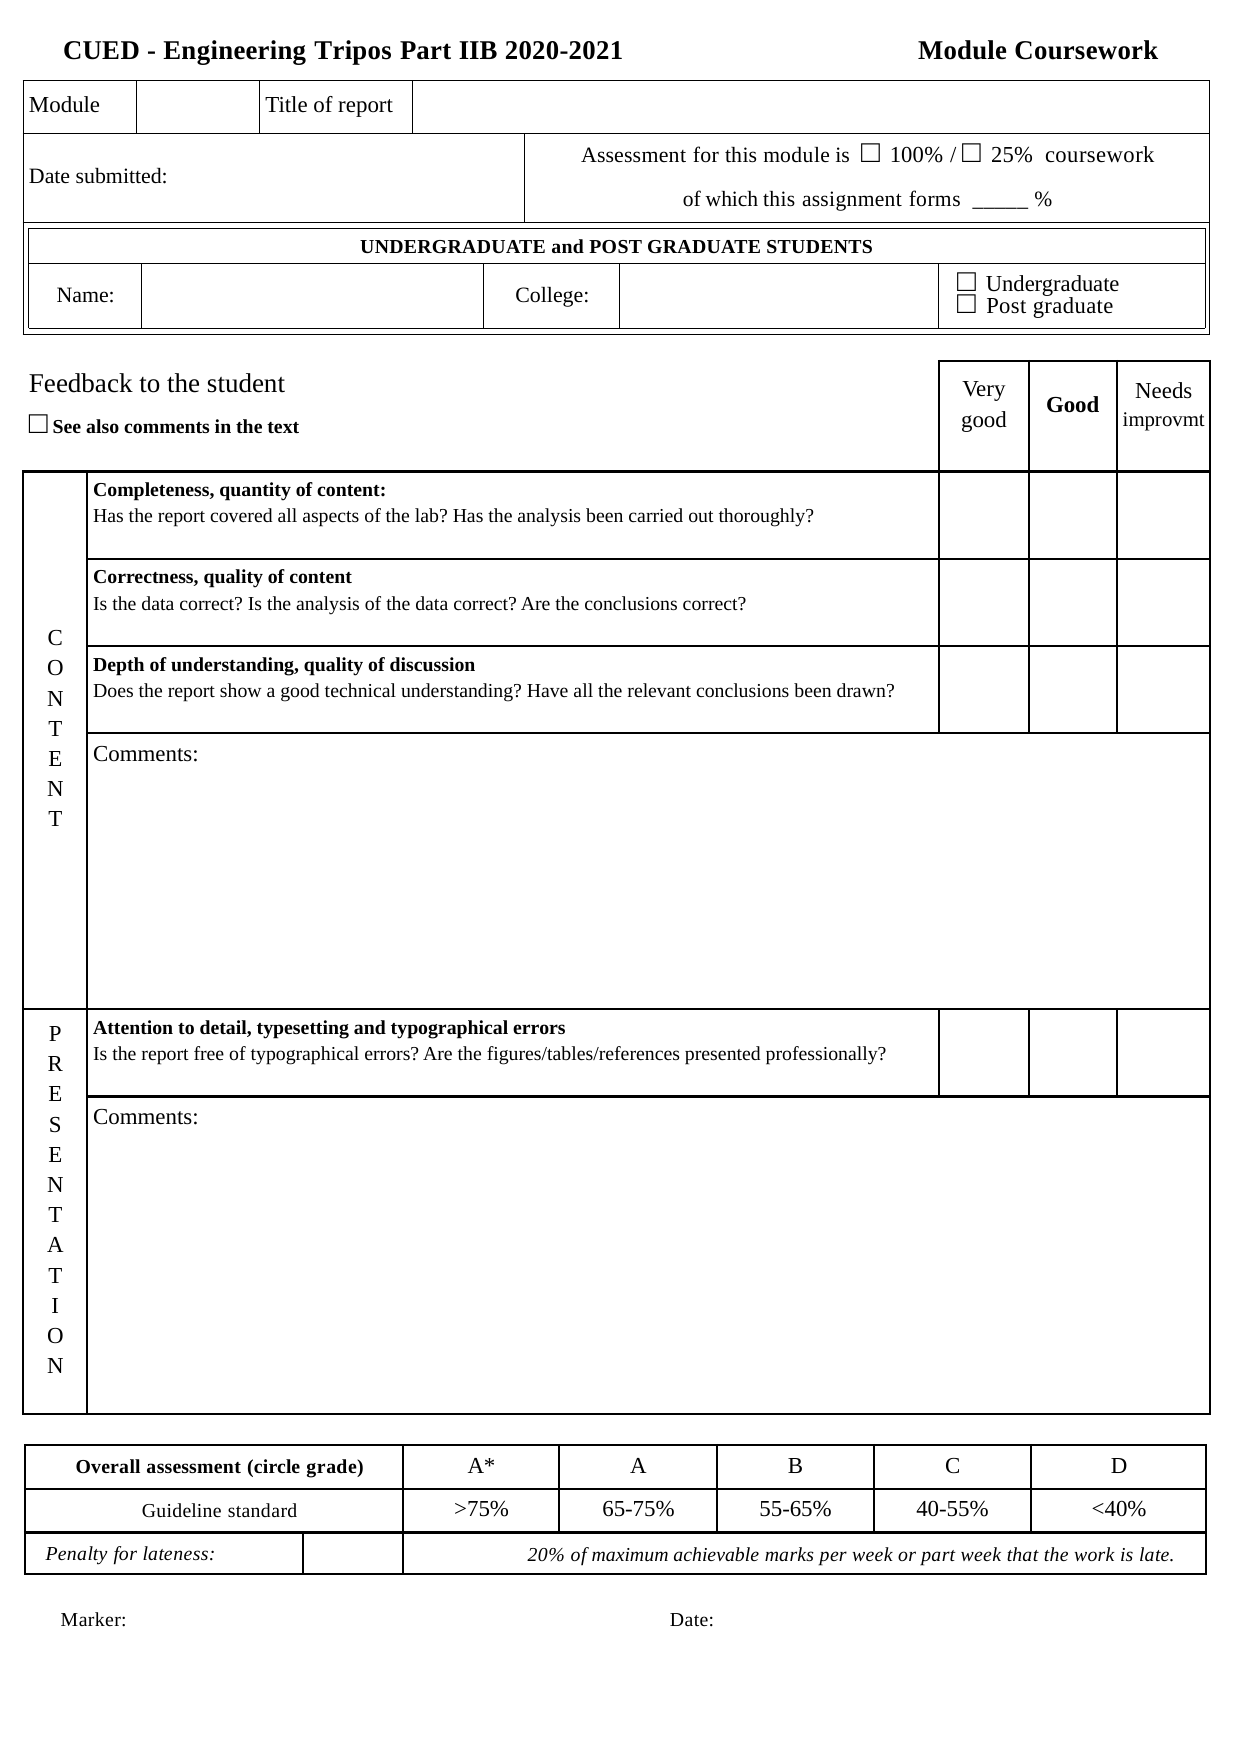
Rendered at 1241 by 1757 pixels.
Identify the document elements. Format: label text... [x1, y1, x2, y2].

table_cell 65-75% [560, 1490, 716, 1531]
table_header A* [404, 1446, 558, 1488]
table_header Feedback to the student □ See also comments in the text [23, 360, 938, 470]
table_header Marker: [43, 1575, 141, 1657]
table_header [141, 1575, 646, 1657]
table_header Title of report [260, 81, 412, 133]
table_cell □ Undergraduate □ Post graduate [939, 264, 1205, 328]
table_cell [1030, 473, 1116, 558]
table_cell [940, 647, 1028, 732]
table_cell [1030, 1010, 1116, 1095]
table_cell [1030, 647, 1116, 732]
table_cell Date submitted: [24, 134, 524, 222]
table_header A [560, 1446, 716, 1488]
table_cell [1030, 560, 1116, 645]
table_header Module [24, 81, 136, 133]
table_header Date: [646, 1575, 739, 1657]
table_cell Name: [29, 264, 141, 328]
table_cell [940, 473, 1028, 558]
table_cell College: [484, 264, 619, 328]
table_header [413, 81, 1209, 133]
table_header D [1032, 1446, 1205, 1488]
table_cell [24, 223, 1209, 334]
table_header Needs improvmt [1118, 362, 1209, 470]
table_header Very good [940, 362, 1028, 470]
table_cell Assessment for this module is □ 100% / □ 25% coursework of which this assignment forms _____ % [525, 134, 1209, 222]
table_cell 20% of maximum achievable marks per week or part week that the work is late. [404, 1534, 1205, 1573]
table_header C [875, 1446, 1030, 1488]
table_header B [718, 1446, 873, 1488]
table_cell Completeness, quantity of content: Has the report covered all aspects of the lab? Has the analysis been carried out thoroughly? [88, 473, 938, 558]
table_cell [1118, 647, 1209, 732]
table_header Good [1030, 362, 1116, 470]
table_cell Correctness, quality of content Is the data correct? Is the analysis of the data correct? Are the conclusions correct? [88, 560, 938, 645]
table_header [137, 81, 259, 133]
table_cell [940, 560, 1028, 645]
table_cell 40-55% [875, 1490, 1030, 1531]
table_cell <40% [1032, 1490, 1205, 1531]
table_cell >75% [404, 1490, 558, 1531]
table_cell Attention to detail, typesetting and typographical errors Is the report free of typographical errors? Are the figures/tables/references presented professionally? [88, 1010, 938, 1095]
table_cell C O N T E N T [24, 473, 86, 1008]
table_cell Comments: [88, 734, 1209, 1008]
table_cell [142, 264, 483, 328]
table_cell Guideline standard [26, 1490, 402, 1531]
table_cell [940, 1010, 1028, 1095]
table_cell [1118, 473, 1209, 558]
text CUED - Engineering Tripos Part IIB 2020-2021 Module Coursework [23, 34, 1199, 66]
table_cell [304, 1534, 402, 1573]
table_cell [620, 264, 938, 328]
table_cell 55-65% [718, 1490, 873, 1531]
table_header [739, 1575, 1191, 1657]
table_cell [1118, 560, 1209, 645]
table_cell P R E S E N T A T I O N [24, 1010, 86, 1413]
table_cell Comments: [88, 1098, 1209, 1413]
table_cell Depth of understanding, quality of discussion Does the report show a good technical understanding? Have all the relevant conclusions been drawn? [88, 647, 938, 732]
table_header Overall assessment (circle grade) [26, 1446, 402, 1488]
table_cell [1118, 1010, 1209, 1095]
table_header UNDERGRADUATE and POST GRADUATE STUDENTS [29, 229, 1205, 263]
table_cell Penalty for lateness: [26, 1534, 302, 1573]
